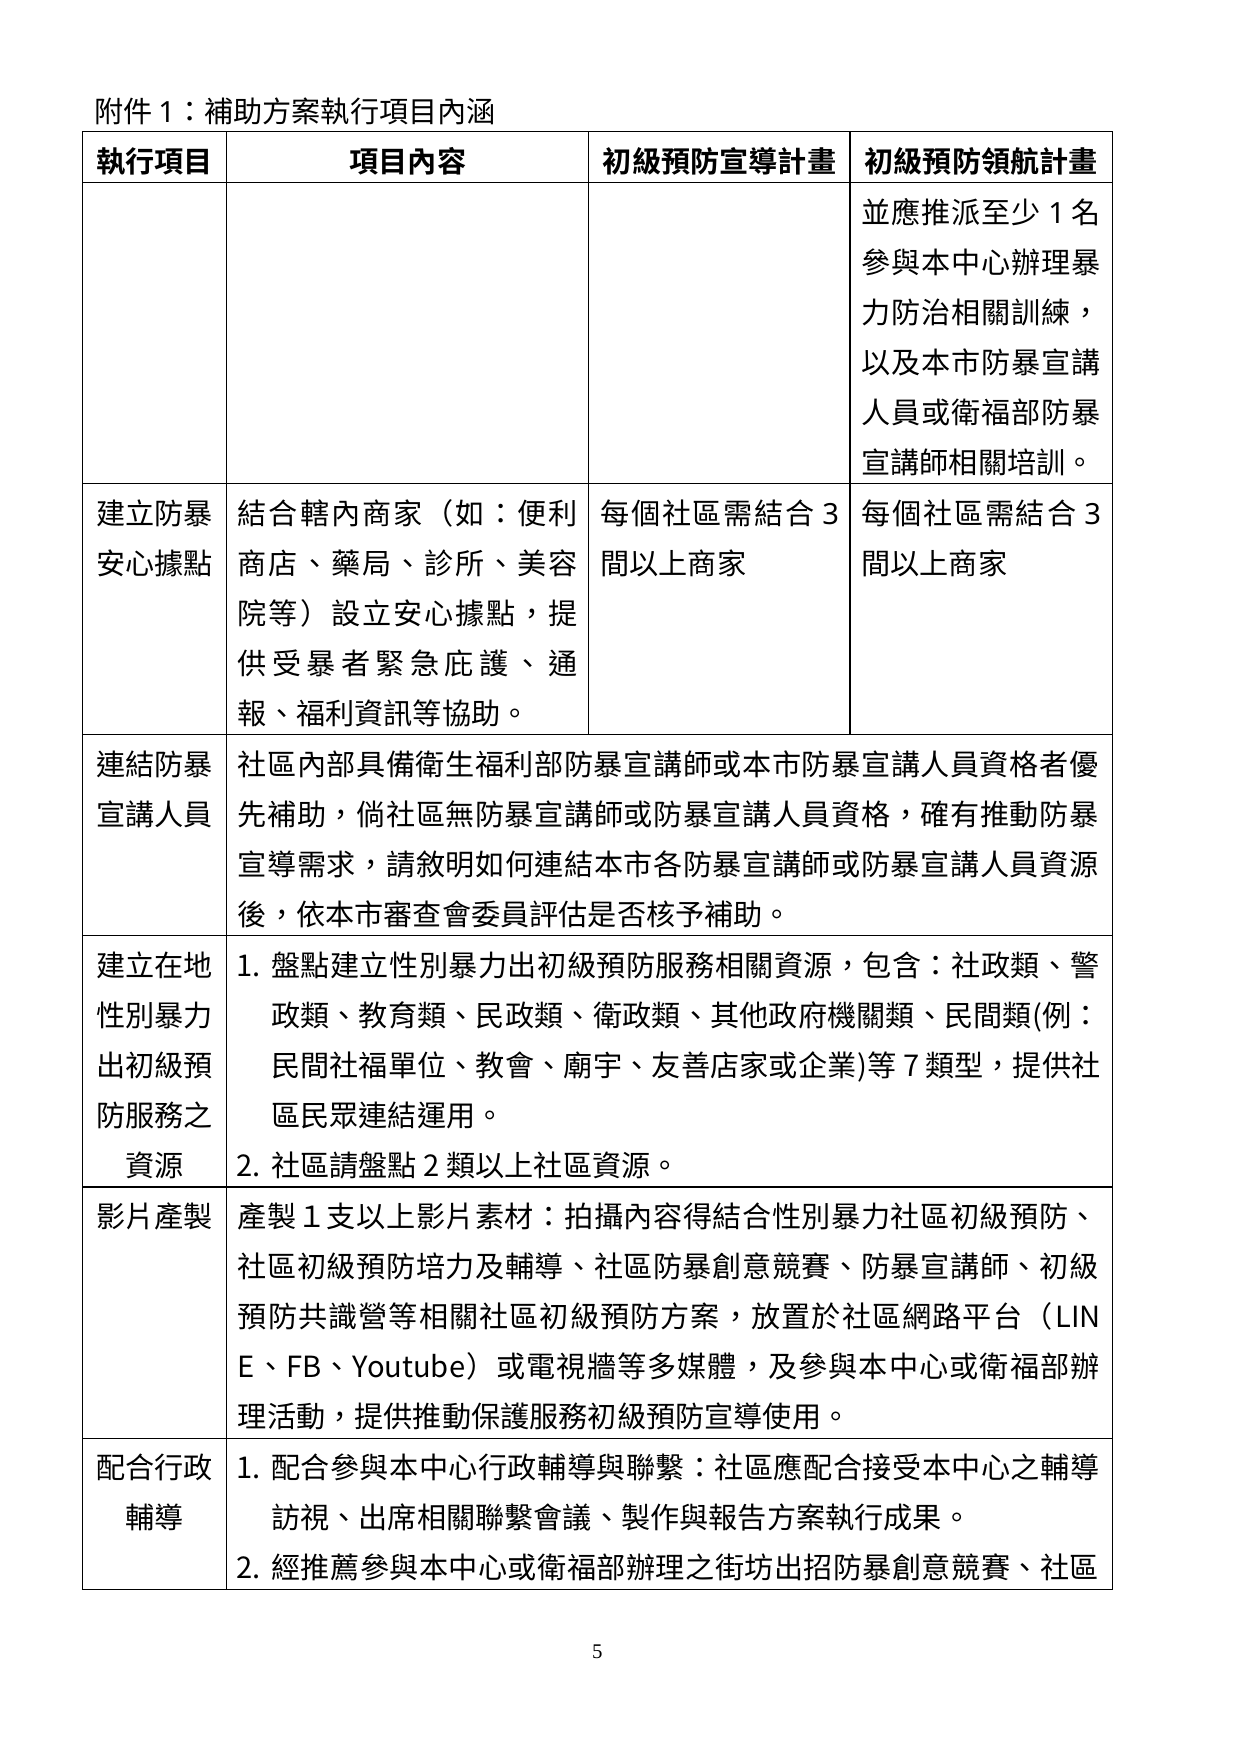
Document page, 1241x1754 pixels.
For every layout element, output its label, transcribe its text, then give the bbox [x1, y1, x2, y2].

table_cell 社區內部具備衛生福利部防暴宣講師或本市防暴宣講人員資格者優先補助，倘社區無防暴宣講師或防暴宣講人員資格，確有推動防暴宣導需求，請敘明如何連結本市各防暴宣講師或防暴宣講人員資源後，依本市審查會委員評估是否核予補助。 [227, 735, 1112, 935]
table_cell 配合行政輔導 [83, 1439, 226, 1588]
table_header 初級預防宣導計畫 [589, 132, 849, 182]
table_cell 每個社區需結合3間以上商家 [851, 484, 1112, 734]
table_header 執行項目 [83, 132, 226, 182]
table_cell 產製１支以上影片素材：拍攝內容得結合性別暴力社區初級預防、社區初級預防培力及輔導、社區防暴創意競賽、防暴宣講師、初級預防共識營等相關社區初級預防方案，放置於社區網路平台（LINE、FB、Youtube）或電視牆等多媒體，及參與本中心或衛福部辦理活動，提供推動保護服務初級預防宣導使用。 [227, 1188, 1112, 1437]
table_cell [227, 183, 588, 483]
table_header 初級預防領航計畫 [851, 132, 1112, 182]
table_cell 每個社區需結合3間以上商家 [589, 484, 849, 734]
table_cell 配合參與本中心行政輔導與聯繫：社區應配合接受本中心之輔導訪視、出席相關聯繫會議、製作與報告方案執行成果。 經推薦參與本中心或衛福部辦理之街坊出招防暴創意競賽、社區 [227, 1439, 1112, 1588]
table_cell 結合轄內商家（如：便利商店、藥局、診所、美容院等）設立安心據點，提供受暴者緊急庇護、通報、福利資訊等協助。 [227, 484, 588, 734]
table_cell 建立防暴安心據點 [83, 484, 226, 734]
table_cell 影片產製 [83, 1188, 226, 1437]
table_cell 並應推派至少1名參與本中心辦理暴力防治相關訓練，以及本市防暴宣講人員或衛福部防暴宣講師相關培訓。 [851, 183, 1112, 483]
table_header 項目內容 [227, 132, 588, 182]
table_cell 盤點建立性別暴力出初級預防服務相關資源，包含：社政類、警政類、教育類、民政類、衛政類、其他政府機關類、民間類(例：民間社福單位、教會、廟宇、友善店家或企業)等 7類型，提供社區民眾連結運用。 社區請盤點 2 類以上社區資源。 [227, 936, 1112, 1186]
table_cell 連結防暴宣講人員 [83, 735, 226, 935]
table_cell 建立在地性別暴力出初級預防服務之資源 [83, 936, 226, 1186]
table_cell [589, 183, 849, 483]
table_cell [83, 183, 226, 483]
